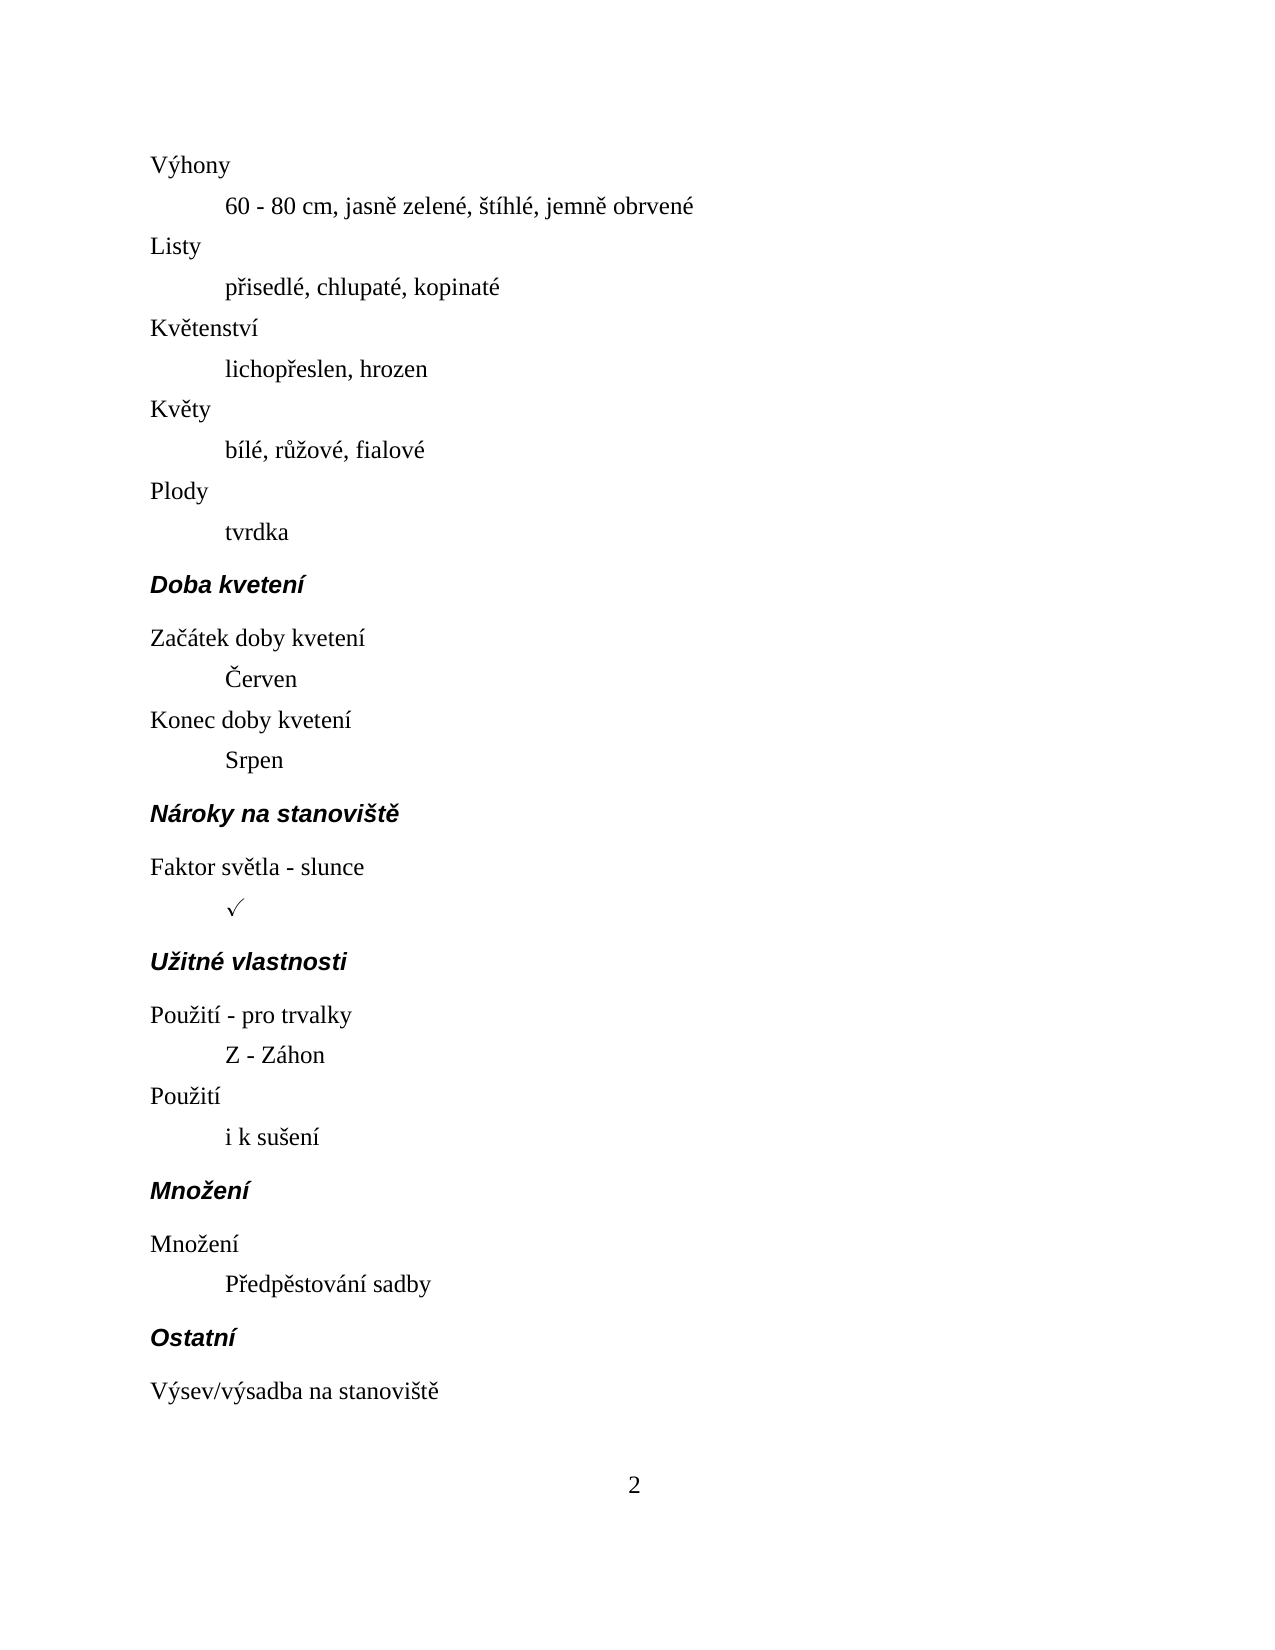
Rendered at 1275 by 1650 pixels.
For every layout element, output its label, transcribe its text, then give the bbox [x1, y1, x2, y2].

text přisedlé, chlupaté, kopinaté [225, 272, 1125, 301]
subtitle Množení [150, 1176, 1125, 1204]
text Červen [225, 664, 1125, 693]
text lichopřeslen, hrozen [225, 354, 1125, 382]
text Z - Záhon [225, 1041, 1125, 1069]
subtitle Ostatní [150, 1323, 1125, 1352]
text 60 - 80 cm, jasně zelené, štíhlé, jemně obrvené [225, 191, 1125, 219]
text ✓ [225, 893, 1125, 922]
text Použití - pro trvalky [150, 1000, 1125, 1028]
text Výsev/výsadba na stanoviště [150, 1376, 1125, 1405]
text Použití [150, 1081, 1125, 1110]
text bílé, růžové, fialové [225, 435, 1125, 464]
text Plody [150, 476, 1125, 504]
text tvrdka [225, 517, 1125, 545]
text Faktor světla - slunce [150, 852, 1125, 881]
text Květy [150, 394, 1125, 423]
text Konec doby kvetení [150, 705, 1125, 733]
subtitle Nároky na stanoviště [150, 799, 1125, 828]
text Množení [150, 1229, 1125, 1257]
text Předpěstování sadby [225, 1269, 1125, 1298]
text i k sušení [225, 1122, 1125, 1151]
text Výhony [150, 150, 1125, 179]
text Listy [150, 231, 1125, 260]
subtitle Užitné vlastnosti [150, 947, 1125, 975]
text Srpen [225, 746, 1125, 774]
subtitle Doba kvetení [150, 570, 1125, 599]
text Začátek doby kvetení [150, 623, 1125, 652]
text Květenství [150, 313, 1125, 342]
